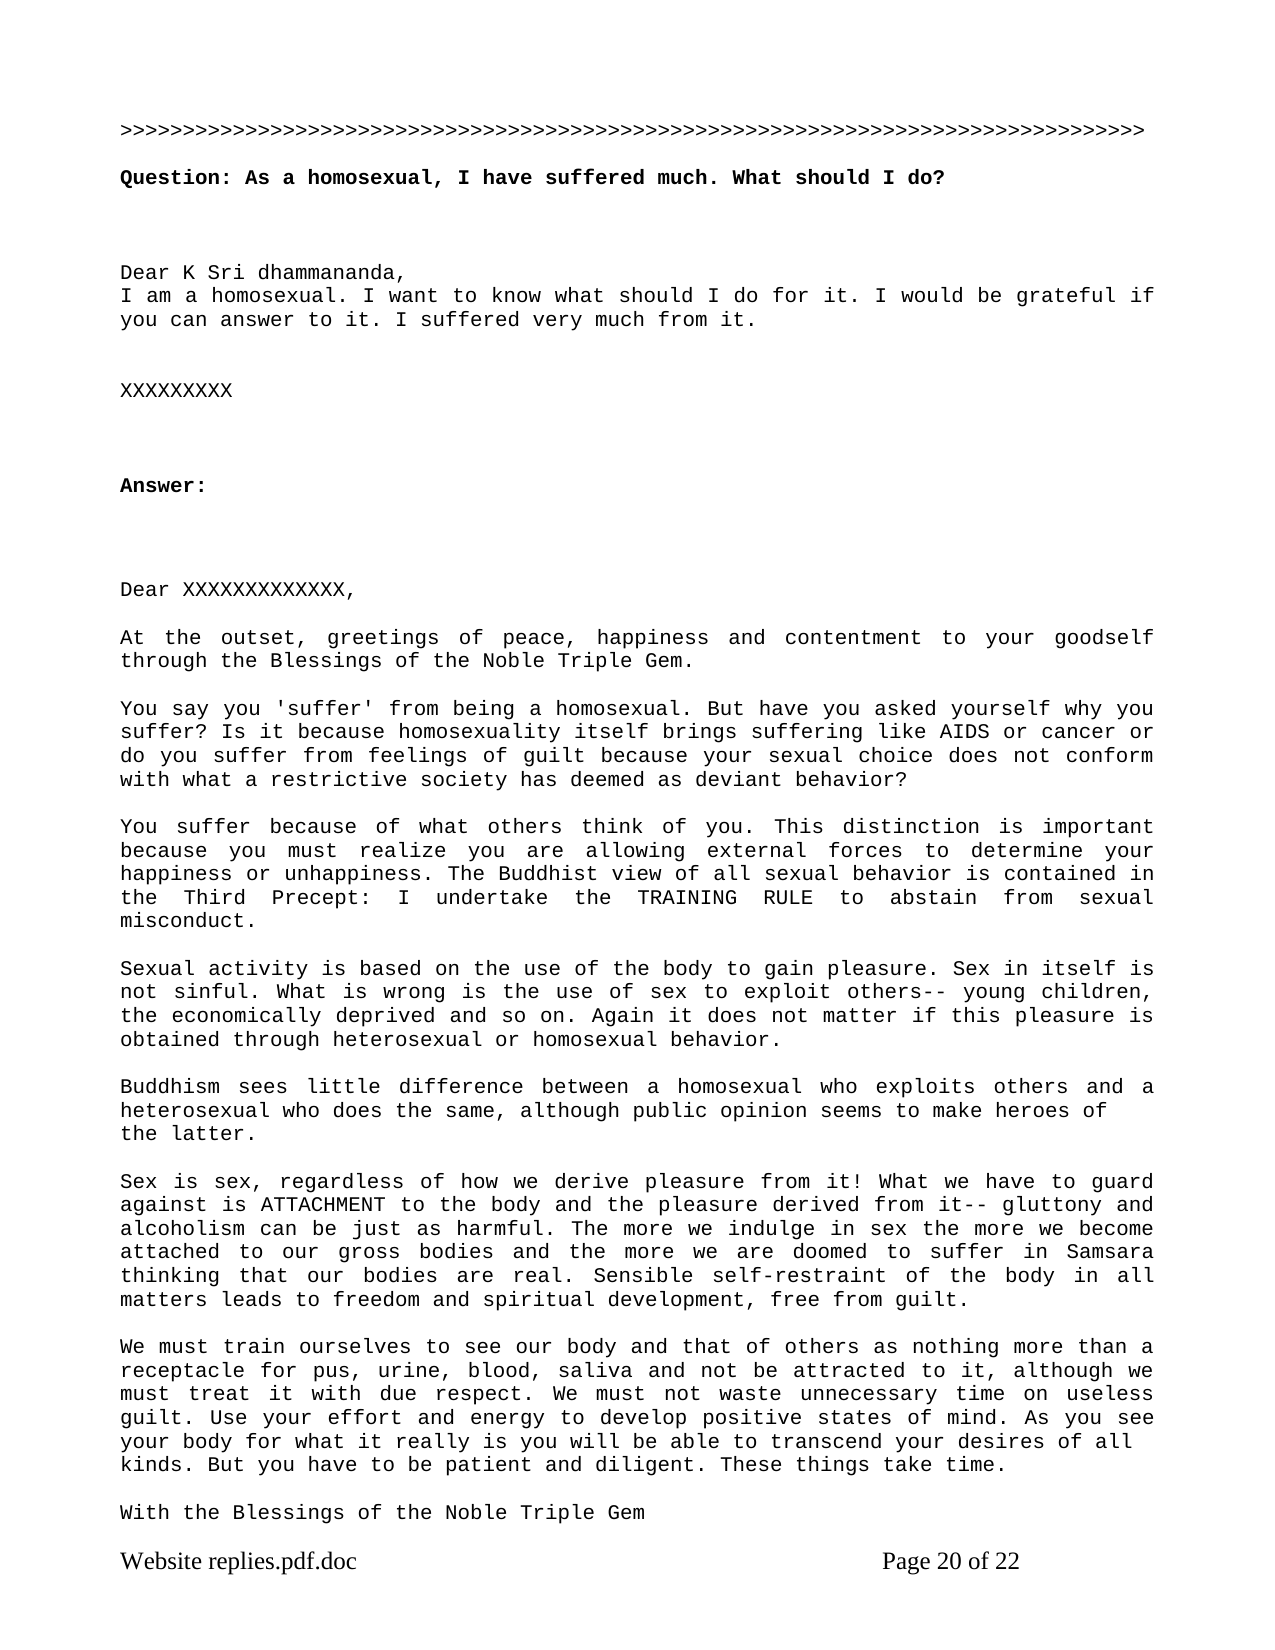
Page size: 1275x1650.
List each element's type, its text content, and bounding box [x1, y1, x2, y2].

text With the Blessings of the Noble Triple Gem [120, 1502, 1155, 1525]
text Answer: [120, 475, 1155, 498]
text Dear XXXXXXXXXXXXX, [120, 579, 1155, 603]
text XXXXXXXXX [120, 380, 1155, 404]
text At the outset, greetings of peace, happiness and contentment to your goodself through the Blessings of the Noble Triple Gem. [120, 627, 1155, 674]
text Sexual activity is based on the use of the body to gain pleasure. Sex in itself is not sinful. What is wrong is the use of sex to exploit others-- young children, the economically deprived and so on. Again it does not matter if this pleasure is obtained through heterosexual or homosexual behavior. [120, 958, 1155, 1052]
text I am a homosexual. I want to know what should I do for it. I would be grateful if you can answer to it. I suffered very much from it. [120, 286, 1155, 333]
text the latter. [120, 1123, 1155, 1147]
text >>>>>>>>>>>>>>>>>>>>>>>>>>>>>>>>>>>>>>>>>>>>>>>>>>>>>>>>>>>>>>>>>>>>>>>>>>>>>>>>>> [120, 120, 1155, 144]
text Question: As a homosexual, I have suffered much. What should I do? [120, 167, 1155, 191]
text You say you 'suffer' from being a homosexual. But have you asked yourself why you suffer? Is it because homosexuality itself brings suffering like AIDS or cancer or do you suffer from feelings of guilt because your sexual choice does not conform with what a restrictive society has deemed as deviant behavior? [120, 698, 1155, 792]
text Sex is sex, regardless of how we derive pleasure from it! What we have to guard against is ATTACHMENT to the body and the pleasure derived from it-- gluttony and alcoholism can be just as harmful. The more we indulge in sex the more we become attached to our gross bodies and the more we are doomed to suffer in Samsara thinking that our bodies are real. Sensible self-restraint of the body in all matters leads to freedom and spiritual development, free from guilt. [120, 1171, 1155, 1312]
text kinds. But you have to be patient and diligent. These things take time. [120, 1454, 1155, 1478]
text Dear K Sri dhammananda, [120, 262, 1155, 286]
text We must train ourselves to see our body and that of others as nothing more than a receptacle for pus, urine, blood, saliva and not be attracted to it, although we must treat it with due respect. We must not waste unnecessary time on useless guilt. Use your effort and energy to develop positive states of mind. As you see your body for what it really is you will be able to transcend your desires of all [120, 1336, 1155, 1454]
text Buddhism sees little difference between a homosexual who exploits others and a heterosexual who does the same, although public opinion seems to make heroes of [120, 1076, 1155, 1123]
text You suffer because of what others think of you. This distinction is important because you must realize you are allowing external forces to determine your happiness or unhappiness. The Buddhist view of all sexual behavior is contained in the Third Precept: I undertake the TRAINING RULE to abstain from sexual misconduct. [120, 816, 1155, 934]
